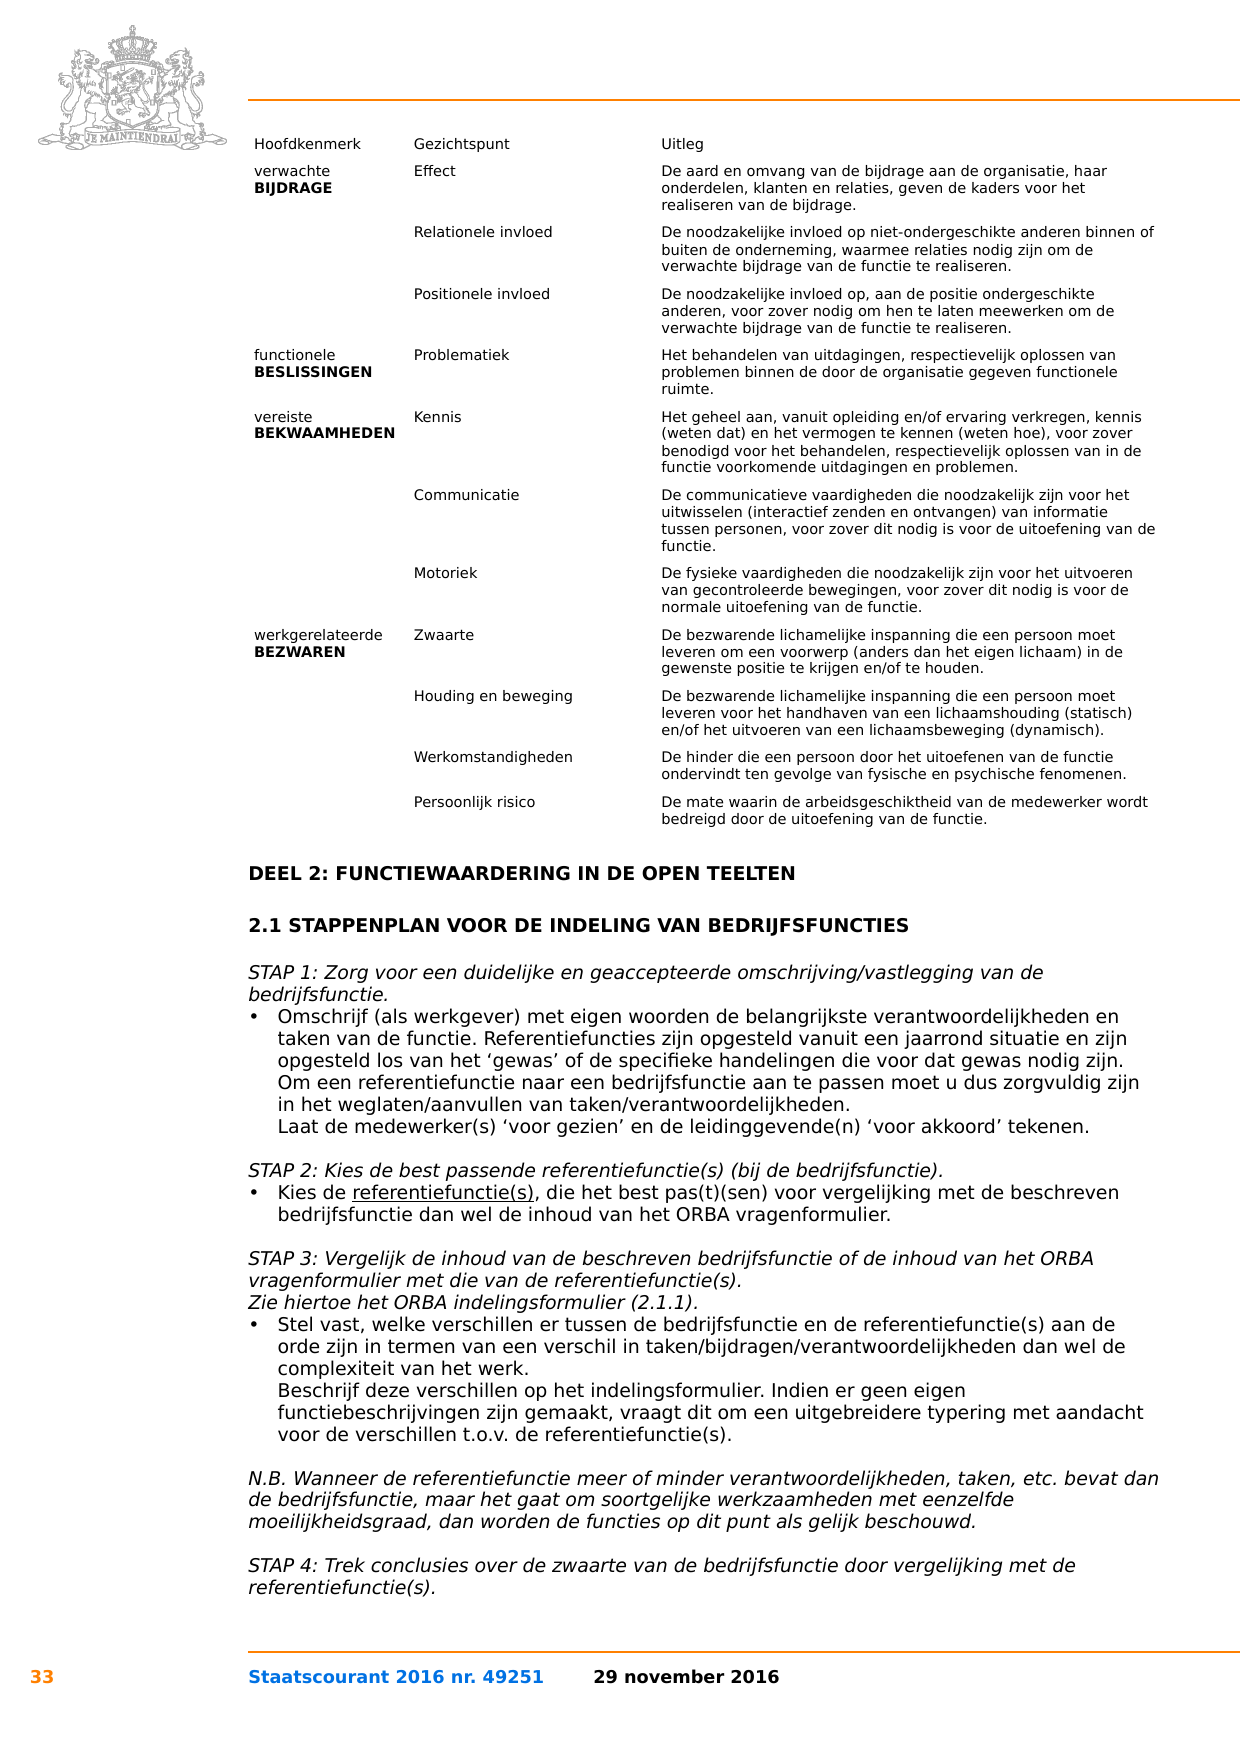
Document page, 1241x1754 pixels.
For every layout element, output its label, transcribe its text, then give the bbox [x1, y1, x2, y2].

table_cell Effect [408, 158, 655, 219]
table_cell Communicatie [408, 482, 655, 559]
table_cell vereiste BEKWAAMHEDEN [249, 404, 407, 621]
table_cell werkgerelateerde BEZWAREN [249, 622, 407, 832]
text Beschrijf deze verschillen op het indelingsformulier. Indien er geen eigen functiebeschrijvingen zijn gemaakt, vraagt dit om een uitgebreidere typering met aandacht voor de verschillen t.o.v. de referentiefunctie(s). [277, 1379, 1163, 1446]
table_cell Motoriek [408, 560, 655, 621]
table_cell functionele BESLISSINGEN [249, 343, 407, 403]
text Zie hiertoe het ORBA indelingsformulier (2.1.1). [248, 1292, 1163, 1314]
text Laat de medewerker(s) ‘voor gezien’ en de leidinggevende(n) ‘voor akkoord’ tekenen. [277, 1116, 1163, 1138]
table_cell Het geheel aan, vanuit opleiding en/of ervaring verkregen, kennis (weten dat) en het vermogen te kennen (weten hoe), voor zover benodigd voor het behandelen, respectievelijk oplossen van in de functie voorkomende uitdagingen en problemen. [656, 404, 1163, 481]
table_cell Relationele invloed [408, 220, 655, 280]
table_header Gezichtspunt [408, 131, 655, 157]
table_header Uitleg [656, 131, 1163, 157]
text • Kies de referentiefunctie(s), die het best pas(t)(sen) voor vergelijking met de beschreven bedrijfsfunctie dan wel de inhoud van het ORBA vragenformulier. [248, 1182, 1163, 1226]
table_cell Kennis [408, 404, 655, 481]
table_cell De bezwarende lichamelijke inspanning die een persoon moet leveren om een voorwerp (anders dan het eigen lichaam) in de gewenste positie te krijgen en/of te houden. [656, 622, 1163, 682]
table_cell De communicatieve vaardigheden die noodzakelijk zijn voor het uitwisselen (interactief zenden en ontvangen) van informatie tussen personen, voor zover dit nodig is voor de uitoefening van de functie. [656, 482, 1163, 559]
table_cell Positionele invloed [408, 281, 655, 341]
text STAP 2: Kies de best passende referentiefunctie(s) (bij de bedrijfsfunctie). [248, 1160, 1163, 1182]
table_cell Houding en beweging [408, 683, 655, 743]
text STAP 3: Vergelijk de inhoud van de beschreven bedrijfsfunctie of de inhoud van het ORBA vragenformulier met die van de referentiefunctie(s). [248, 1248, 1163, 1292]
table_cell Zwaarte [408, 622, 655, 682]
table_cell De mate waarin de arbeidsgeschiktheid van de medewerker wordt bedreigd door de uitoefening van de functie. [656, 789, 1163, 832]
text N.B. Wanneer de referentiefunctie meer of minder verantwoordelijkheden, taken, etc. bevat dan de bedrijfsfunctie, maar het gaat om soortgelijke werkzaamheden met eenzelfde moeilijkheidsgraad, dan worden de functies op dit punt als gelijk beschouwd. [248, 1467, 1163, 1533]
table_cell De bezwarende lichamelijke inspanning die een persoon moet leveren voor het handhaven van een lichaamshouding (statisch) en/of het uitvoeren van een lichaamsbeweging (dynamisch). [656, 683, 1163, 743]
table_cell verwachte BIJDRAGE [249, 158, 407, 341]
table_header Hoofdkenmerk [249, 131, 407, 157]
table_cell Persoonlijk risico [408, 789, 655, 832]
table_cell De fysieke vaardigheden die noodzakelijk zijn voor het uitvoeren van gecontroleerde bewegingen, voor zover dit nodig is voor de normale uitoefening van de functie. [656, 560, 1163, 621]
table_cell Werkomstandigheden [408, 745, 655, 788]
text STAP 1: Zorg voor een duidelijke en geaccepteerde omschrijving/vastlegging van de bedrijfsfunctie. [248, 962, 1163, 1006]
subtitle DEEL 2: FUNCTIEWAARDERING IN DE OPEN TEELTEN [248, 863, 1163, 885]
table_cell De hinder die een persoon door het uitoefenen van de functie ondervindt ten gevolge van fysische en psychische fenomenen. [656, 745, 1163, 788]
subtitle 2.1 STAPPENPLAN VOOR DE INDELING VAN BEDRIJFSFUNCTIES [248, 915, 1163, 937]
text • Stel vast, welke verschillen er tussen de bedrijfsfunctie en de referentiefunctie(s) aan de orde zijn in termen van een verschil in taken/bijdragen/verantwoordelijkheden dan wel de complexiteit van het werk. [248, 1314, 1163, 1379]
table_cell De aard en omvang van de bijdrage aan de organisatie, haar onderdelen, klanten en relaties, geven de kaders voor het realiseren van de bijdrage. [656, 158, 1163, 219]
table_cell Problematiek [408, 343, 655, 403]
picture [38, 25, 227, 150]
table_cell De noodzakelijke invloed op, aan de positie ondergeschikte anderen, voor zover nodig om hen te laten meewerken om de verwachte bijdrage van de functie te realiseren. [656, 281, 1163, 341]
text STAP 4: Trek conclusies over de zwaarte van de bedrijfsfunctie door vergelijking met de referentiefunctie(s). [248, 1555, 1163, 1599]
text • Omschrijf (als werkgever) met eigen woorden de belangrijkste verantwoordelijkheden en taken van de functie. Referentiefuncties zijn opgesteld vanuit een jaarrond situatie en zijn opgesteld los van het ‘gewas’ of de specifieke handelingen die voor dat gewas nodig zijn. Om een referentiefunctie naar een bedrijfsfunctie aan te passen moet u dus zorgvuldig zijn in het weglaten/aanvullen van taken/verantwoordelijkheden. [248, 1006, 1163, 1116]
table_cell Het behandelen van uitdagingen, respectievelijk oplossen van problemen binnen de door de organisatie gegeven functionele ruimte. [656, 343, 1163, 403]
table_cell De noodzakelijke invloed op niet-ondergeschikte anderen binnen of buiten de onderneming, waarmee relaties nodig zijn om de verwachte bijdrage van de functie te realiseren. [656, 220, 1163, 280]
